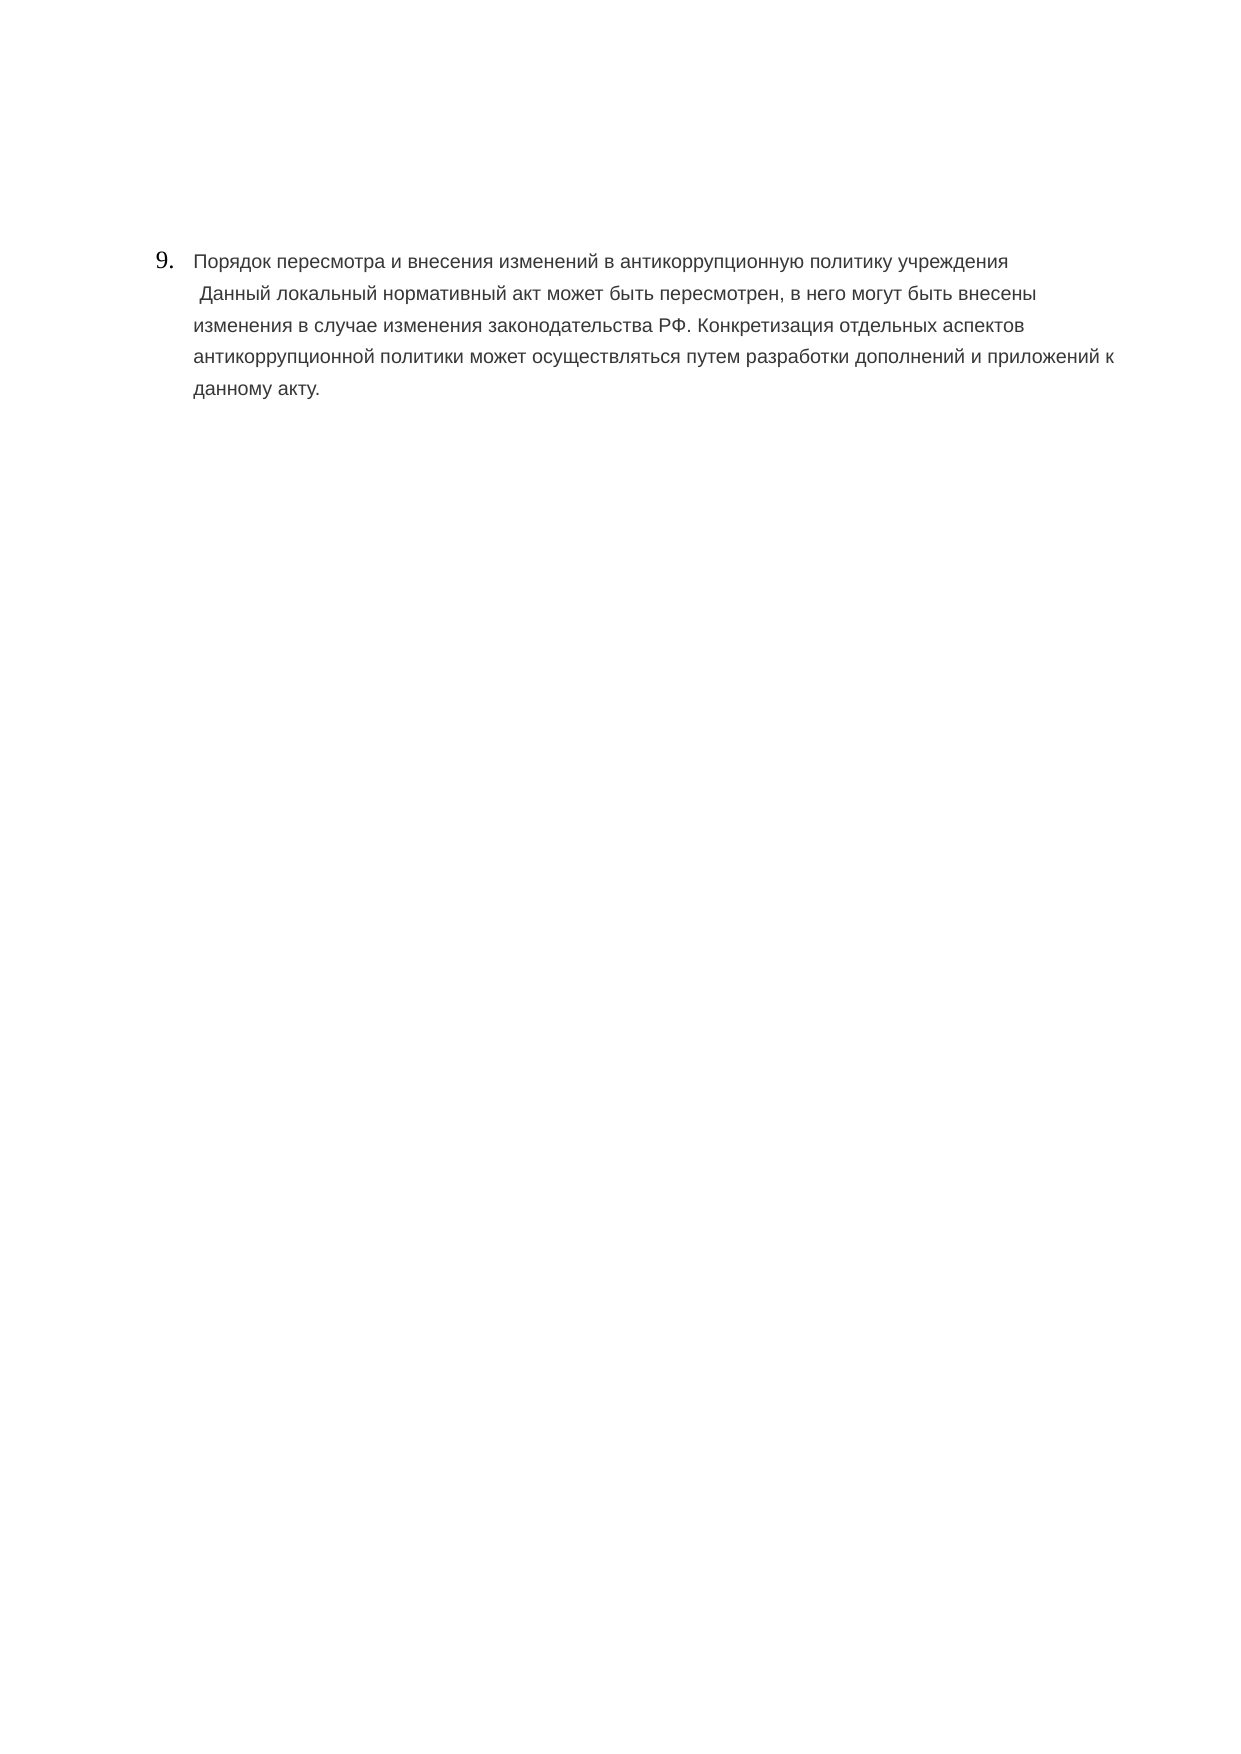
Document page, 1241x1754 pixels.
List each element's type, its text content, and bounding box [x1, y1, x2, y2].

list Порядок пересмотра и внесения изменений в антикоррупционную политику учреждения [156, 243, 1122, 274]
list Данный локальный нормативный акт может быть пересмотрен, в него могут быть внесены изменения в случае изменения законодательства РФ. Конкретизация отдельных аспектов антикоррупционной политики может осуществляться путем разработки дополнений и приложений к данному акту. [156, 274, 1122, 399]
